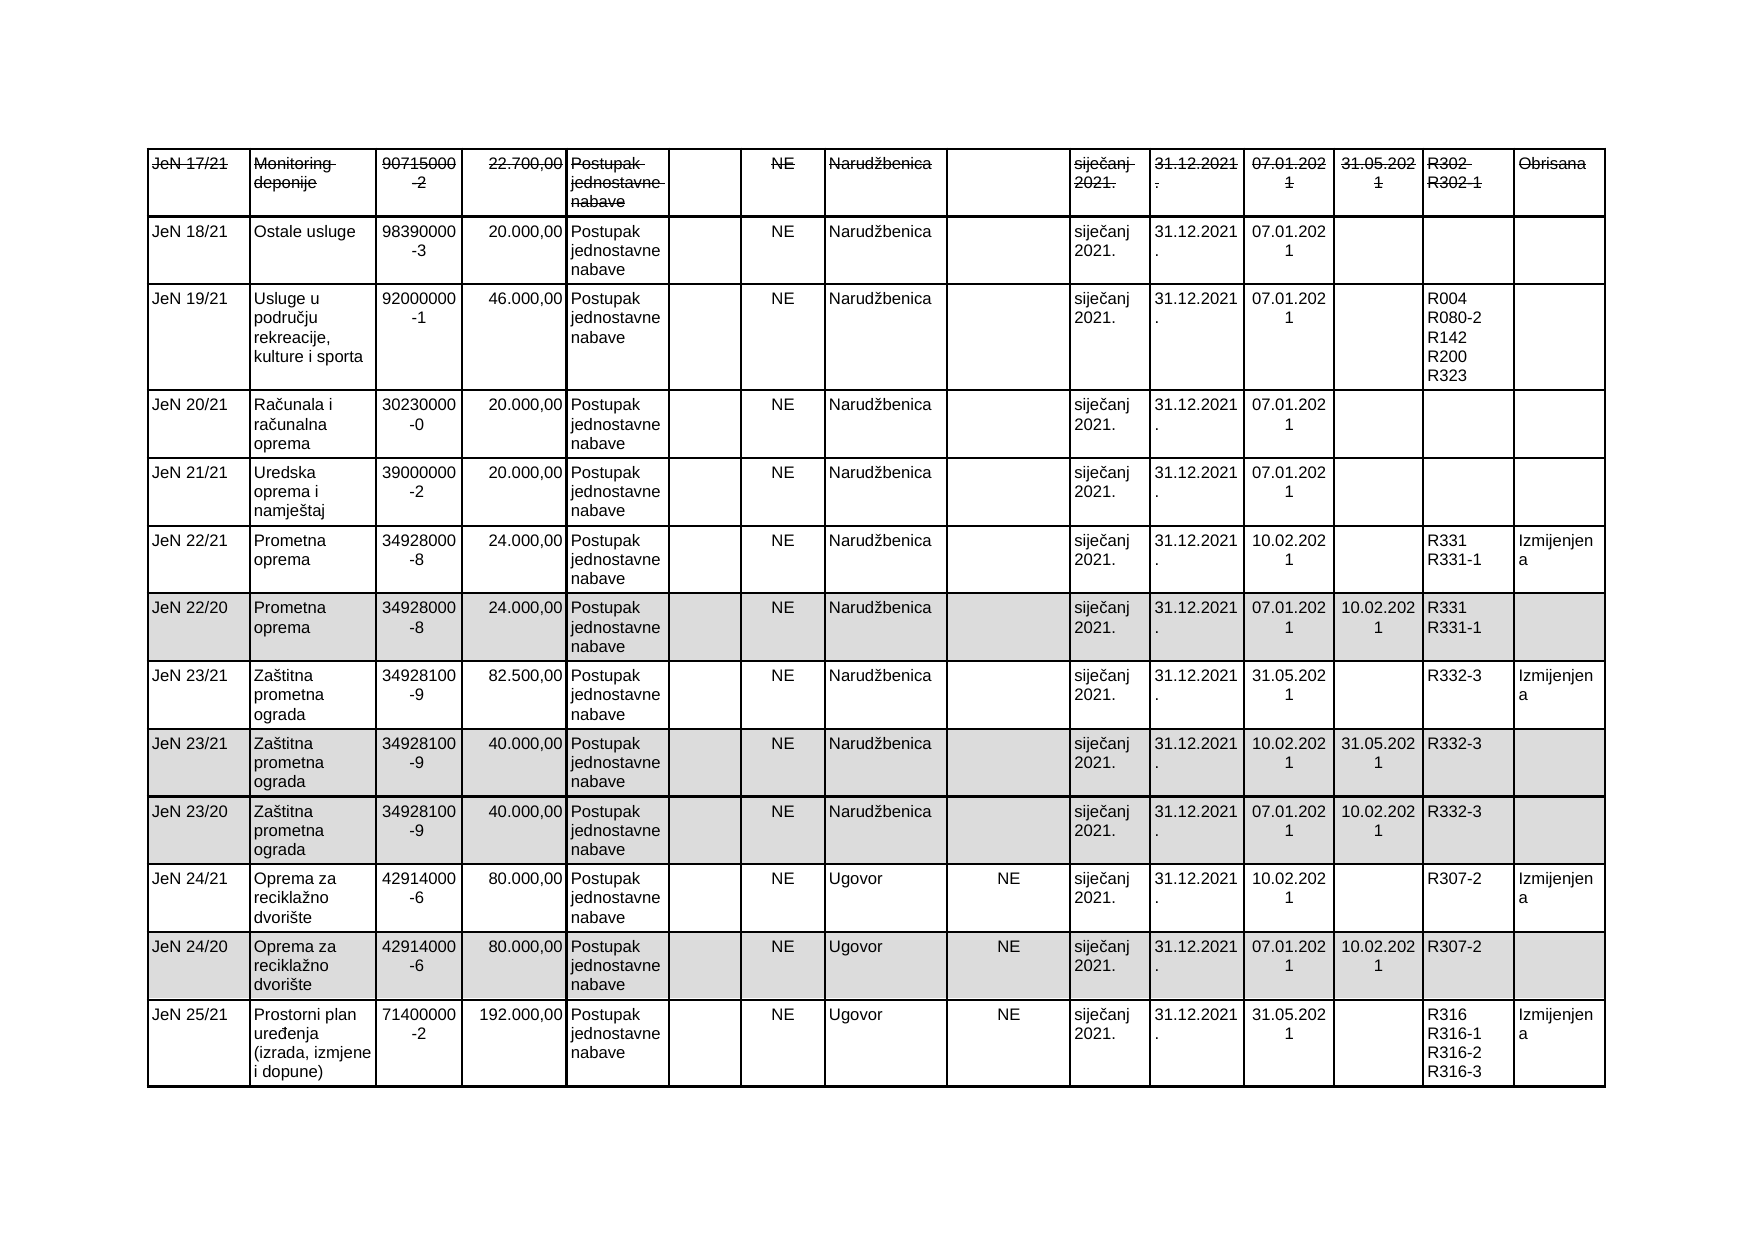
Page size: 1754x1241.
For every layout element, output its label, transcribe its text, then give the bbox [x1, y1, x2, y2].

table_cell [670, 459, 740, 524]
table_cell Narudžbenica [826, 594, 946, 660]
table_cell 10.02.2021 [1335, 933, 1422, 998]
table_cell siječanj 2021. [1071, 218, 1149, 283]
table_cell 07.01.2021 [1245, 285, 1333, 389]
table_cell siječanj 2021. [1071, 594, 1149, 660]
table_cell JeN 17/21 [149, 150, 249, 215]
table_cell Uredska oprema i namještaj [251, 459, 375, 524]
table_cell NE [742, 218, 824, 283]
table_cell 31.05.2021 [1245, 1001, 1333, 1085]
table_cell R307-2 [1424, 865, 1513, 931]
table_cell [1515, 798, 1604, 863]
table_cell 07.01.2021 [1245, 594, 1333, 660]
table_cell Prometna oprema [251, 527, 375, 592]
table_cell [670, 527, 740, 592]
table_cell 31.12.2021. [1151, 218, 1243, 283]
table_cell NE [742, 150, 824, 215]
table_cell R307-2 [1424, 933, 1513, 998]
table_cell siječanj 2021. [1071, 285, 1149, 389]
table_cell 92000000-1 [377, 285, 461, 389]
table_cell 07.01.2021 [1245, 391, 1333, 457]
table_cell [948, 594, 1069, 660]
table_cell 31.12.2021. [1151, 527, 1243, 592]
table_cell [1335, 285, 1422, 389]
table_cell [1515, 285, 1604, 389]
table_cell siječanj 2021. [1071, 865, 1149, 931]
table_cell JeN 24/20 [149, 933, 249, 998]
table_cell 07.01.2021 [1245, 933, 1333, 998]
table_cell NE [742, 1001, 824, 1085]
table_cell 07.01.2021 [1245, 459, 1333, 524]
table_cell [1335, 865, 1422, 931]
table_cell NE [948, 1001, 1069, 1085]
table_cell Zaštitna prometna ograda [251, 662, 375, 728]
table_cell Ugovor [826, 1001, 946, 1085]
table_cell [948, 459, 1069, 524]
table_cell Postupak jednostavne nabave [568, 527, 668, 592]
table_cell 34928100-9 [377, 798, 461, 863]
table_cell JeN 19/21 [149, 285, 249, 389]
table_cell [948, 150, 1069, 215]
table_cell [1335, 527, 1422, 592]
table_cell [948, 798, 1069, 863]
table_cell Narudžbenica [826, 662, 946, 728]
table_cell [1515, 730, 1604, 795]
table_cell 31.12.2021. [1151, 285, 1243, 389]
table_cell [670, 933, 740, 998]
table_cell [670, 150, 740, 215]
table_cell Zaštitna prometna ograda [251, 798, 375, 863]
table_cell JeN 25/21 [149, 1001, 249, 1085]
table_cell Postupak jednostavne nabave [568, 1001, 668, 1085]
table_cell JeN 18/21 [149, 218, 249, 283]
table_cell Izmijenjena [1515, 662, 1604, 728]
table_cell 90715000-2 [377, 150, 461, 215]
table_cell R331 R331-1 [1424, 527, 1513, 592]
table_cell Oprema za reciklažno dvorište [251, 865, 375, 931]
table_cell Prometna oprema [251, 594, 375, 660]
table_cell R302 R302-1 [1424, 150, 1513, 215]
table_cell 34928000-8 [377, 594, 461, 660]
table_cell NE [742, 933, 824, 998]
table_cell siječanj 2021. [1071, 150, 1149, 215]
table_cell 30230000-0 [377, 391, 461, 457]
table_cell Postupak jednostavne nabave [568, 150, 668, 215]
table_cell Zaštitna prometna ograda [251, 730, 375, 795]
table_cell 46.000,00 [463, 285, 565, 389]
table_cell 10.02.2021 [1245, 730, 1333, 795]
table_cell Ugovor [826, 933, 946, 998]
table_cell siječanj 2021. [1071, 933, 1149, 998]
table_cell R332-3 [1424, 662, 1513, 728]
table_cell NE [742, 730, 824, 795]
table_cell Narudžbenica [826, 218, 946, 283]
table_cell 40.000,00 [463, 798, 565, 863]
table_cell [1515, 459, 1604, 524]
table_cell [670, 865, 740, 931]
table_cell Postupak jednostavne nabave [568, 933, 668, 998]
table_cell 20.000,00 [463, 391, 565, 457]
table_cell 34928000-8 [377, 527, 461, 592]
table_cell 71400000-2 [377, 1001, 461, 1085]
table_cell 31.05.2021 [1335, 730, 1422, 795]
table_cell Narudžbenica [826, 285, 946, 389]
table_cell [670, 391, 740, 457]
table_cell JeN 23/20 [149, 798, 249, 863]
table_cell Izmijenjena [1515, 1001, 1604, 1085]
table_cell 07.01.2021 [1245, 218, 1333, 283]
table_cell Narudžbenica [826, 459, 946, 524]
table_cell Postupak jednostavne nabave [568, 459, 668, 524]
table_cell R004 R080-2 R142 R200 R323 [1424, 285, 1513, 389]
table_cell [948, 218, 1069, 283]
table_cell 31.12.2021. [1151, 933, 1243, 998]
table_cell Izmijenjena [1515, 527, 1604, 592]
table_cell Obrisana [1515, 150, 1604, 215]
table_cell 20.000,00 [463, 218, 565, 283]
table_cell siječanj 2021. [1071, 730, 1149, 795]
table_cell siječanj 2021. [1071, 391, 1149, 457]
table_cell 31.12.2021. [1151, 798, 1243, 863]
table_cell 40.000,00 [463, 730, 565, 795]
table_cell 07.01.2021 [1245, 150, 1333, 215]
table_cell [1335, 662, 1422, 728]
table_cell 31.12.2021. [1151, 730, 1243, 795]
table_cell [948, 527, 1069, 592]
table_cell Postupak jednostavne nabave [568, 391, 668, 457]
table_cell 10.02.2021 [1335, 594, 1422, 660]
table_cell [670, 285, 740, 389]
table_cell [1424, 391, 1513, 457]
table_cell NE [742, 391, 824, 457]
table_cell [670, 1001, 740, 1085]
table_cell [948, 730, 1069, 795]
table_cell [1515, 594, 1604, 660]
table_cell [670, 218, 740, 283]
table_cell JeN 23/21 [149, 730, 249, 795]
table_cell Monitoring deponije [251, 150, 375, 215]
table_cell 10.02.2021 [1245, 527, 1333, 592]
table_cell Narudžbenica [826, 527, 946, 592]
table_cell 10.02.2021 [1245, 865, 1333, 931]
table_cell siječanj 2021. [1071, 527, 1149, 592]
table_cell NE [742, 459, 824, 524]
table_cell Narudžbenica [826, 391, 946, 457]
table_cell siječanj 2021. [1071, 459, 1149, 524]
table_cell JeN 22/21 [149, 527, 249, 592]
table_cell Računala i računalna oprema [251, 391, 375, 457]
table_cell NE [742, 865, 824, 931]
table_cell Usluge u području rekreacije, kulture i sporta [251, 285, 375, 389]
table_cell Oprema za reciklažno dvorište [251, 933, 375, 998]
table_cell R331 R331-1 [1424, 594, 1513, 660]
table_cell 31.12.2021. [1151, 662, 1243, 728]
table_cell NE [742, 798, 824, 863]
table_cell Postupak jednostavne nabave [568, 218, 668, 283]
table_cell 31.12.2021. [1151, 150, 1243, 215]
table_cell siječanj 2021. [1071, 1001, 1149, 1085]
table_cell [948, 285, 1069, 389]
table_cell R332-3 [1424, 730, 1513, 795]
table_cell [670, 594, 740, 660]
table_cell [1515, 933, 1604, 998]
table_cell 31.05.2021 [1245, 662, 1333, 728]
table_cell Postupak jednostavne nabave [568, 285, 668, 389]
table_cell 34928100-9 [377, 730, 461, 795]
table_cell 24.000,00 [463, 527, 565, 592]
table_cell [670, 798, 740, 863]
table_cell NE [742, 285, 824, 389]
table_cell Ugovor [826, 865, 946, 931]
table_cell [1335, 391, 1422, 457]
table_cell [670, 662, 740, 728]
table_cell Postupak jednostavne nabave [568, 662, 668, 728]
table_cell [1424, 459, 1513, 524]
table_cell 34928100-9 [377, 662, 461, 728]
table_cell [1515, 218, 1604, 283]
table_cell NE [948, 933, 1069, 998]
table_cell 31.12.2021. [1151, 1001, 1243, 1085]
table_cell 31.12.2021. [1151, 459, 1243, 524]
table_cell JeN 22/20 [149, 594, 249, 660]
table_cell NE [742, 594, 824, 660]
table_cell 42914000-6 [377, 933, 461, 998]
table_cell [1335, 1001, 1422, 1085]
table_cell Postupak jednostavne nabave [568, 865, 668, 931]
table_cell Postupak jednostavne nabave [568, 594, 668, 660]
table_cell 22.700,00 [463, 150, 565, 215]
table_cell Ostale usluge [251, 218, 375, 283]
table_cell 80.000,00 [463, 865, 565, 931]
table_cell JeN 21/21 [149, 459, 249, 524]
table_cell Izmijenjena [1515, 865, 1604, 931]
table_cell siječanj 2021. [1071, 798, 1149, 863]
table_cell JeN 23/21 [149, 662, 249, 728]
table_cell [1515, 391, 1604, 457]
table_cell siječanj 2021. [1071, 662, 1149, 728]
table_cell 39000000-2 [377, 459, 461, 524]
table_cell [948, 391, 1069, 457]
table_cell Prostorni plan uređenja (izrada, izmjene i dopune) [251, 1001, 375, 1085]
table_cell 192.000,00 [463, 1001, 565, 1085]
table_cell Narudžbenica [826, 730, 946, 795]
table_cell [1335, 218, 1422, 283]
table_cell Postupak jednostavne nabave [568, 730, 668, 795]
table_cell 42914000-6 [377, 865, 461, 931]
table_cell [1424, 218, 1513, 283]
table_cell JeN 20/21 [149, 391, 249, 457]
table_cell NE [742, 662, 824, 728]
table_cell 31.12.2021. [1151, 865, 1243, 931]
table_cell 31.12.2021. [1151, 594, 1243, 660]
table_cell Narudžbenica [826, 798, 946, 863]
table_cell Postupak jednostavne nabave [568, 798, 668, 863]
table_cell 07.01.2021 [1245, 798, 1333, 863]
table_cell NE [948, 865, 1069, 931]
table_cell 10.02.2021 [1335, 798, 1422, 863]
table_cell [948, 662, 1069, 728]
table_cell [1335, 459, 1422, 524]
table_cell Narudžbenica [826, 150, 946, 215]
table_cell 31.05.2021 [1335, 150, 1422, 215]
table_cell R332-3 [1424, 798, 1513, 863]
table_cell 31.12.2021. [1151, 391, 1243, 457]
table_cell R316 R316-1 R316-2 R316-3 [1424, 1001, 1513, 1085]
table_cell 98390000-3 [377, 218, 461, 283]
table_cell 82.500,00 [463, 662, 565, 728]
table_cell NE [742, 527, 824, 592]
table_cell 20.000,00 [463, 459, 565, 524]
table_cell 80.000,00 [463, 933, 565, 998]
table_cell 24.000,00 [463, 594, 565, 660]
table_cell [670, 730, 740, 795]
table_cell JeN 24/21 [149, 865, 249, 931]
